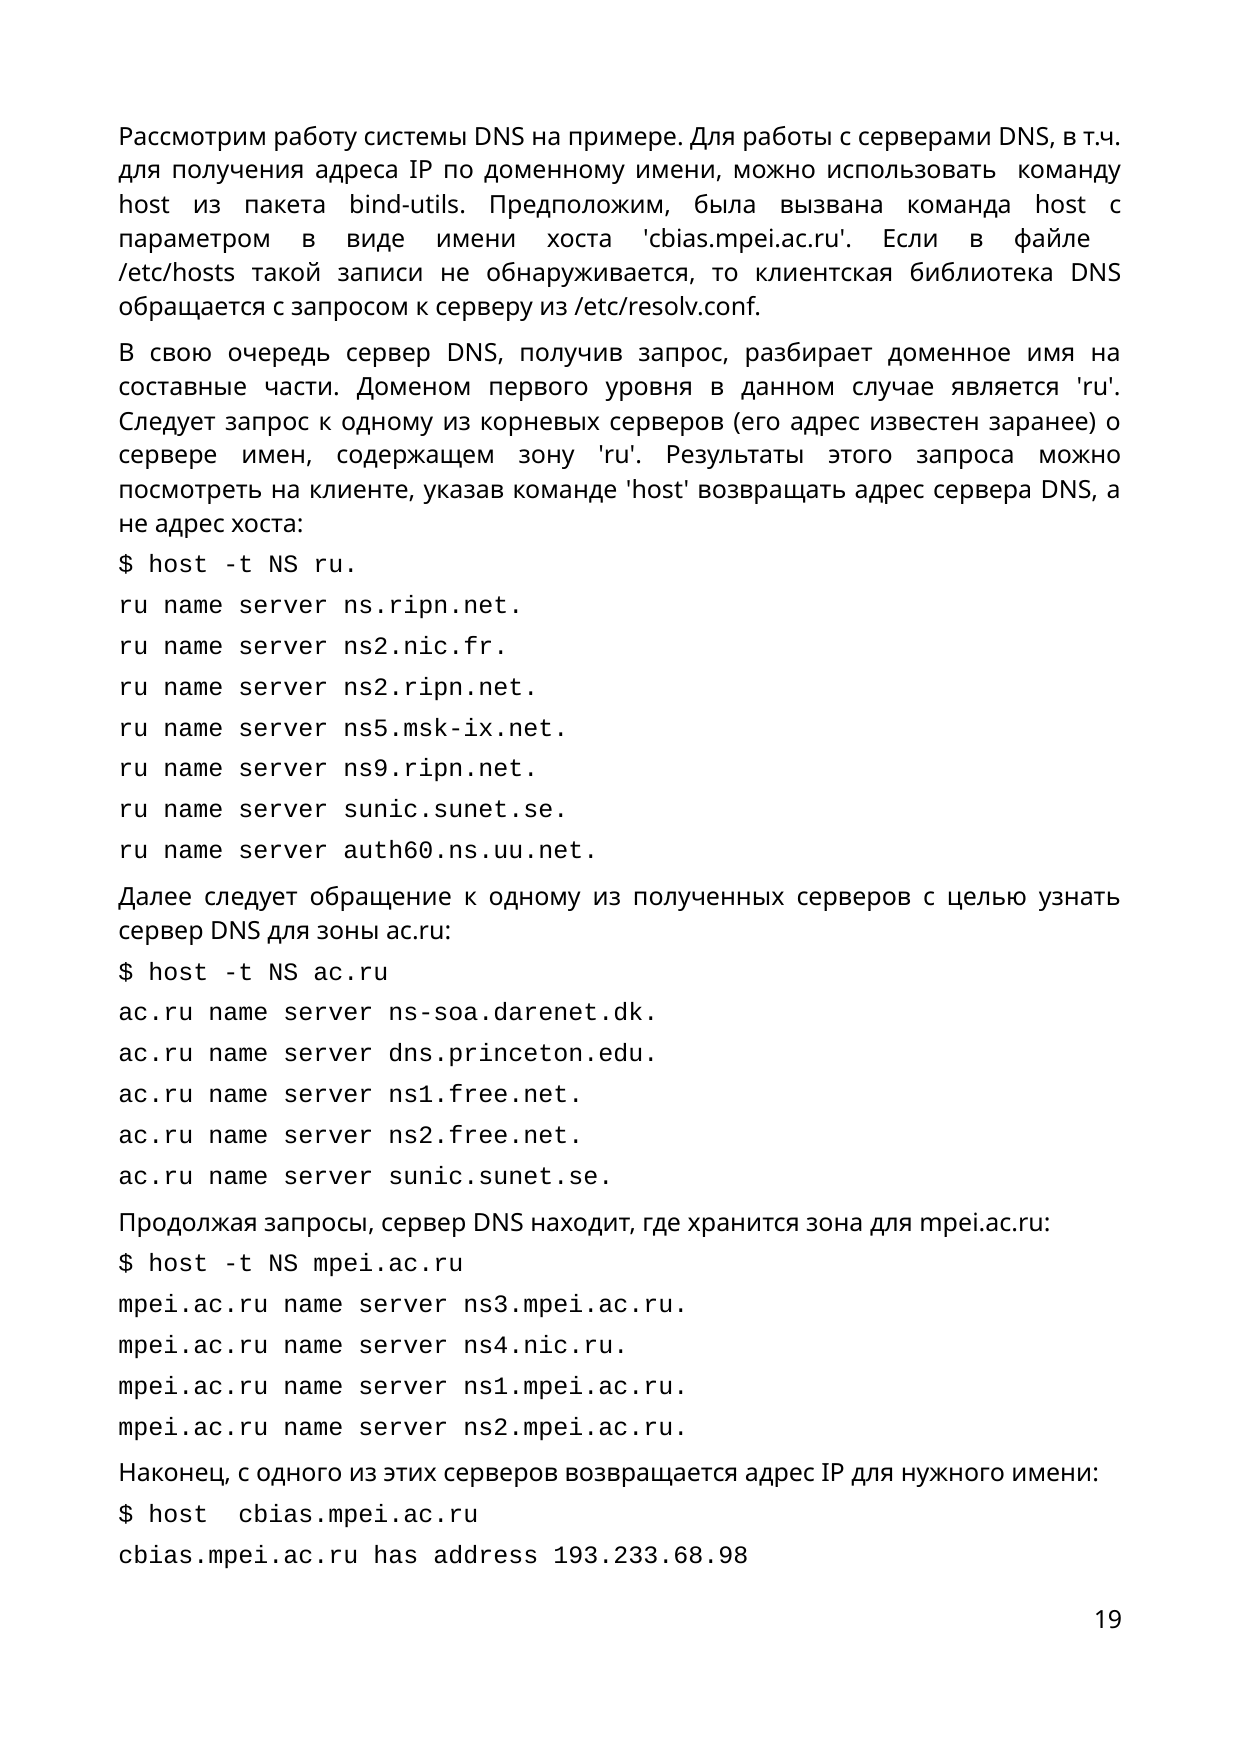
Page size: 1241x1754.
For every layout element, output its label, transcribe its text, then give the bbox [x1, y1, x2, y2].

text ru name server ns2.nic.fr. [118, 633, 1122, 662]
text mpei.ac.ru name server ns4.nic.ru. [118, 1332, 1122, 1361]
text Продолжая запросы, сервер DNS находит, где хранится зона для mpei.ac.ru: [118, 1204, 1122, 1238]
text ac.ru name server dns.princeton.edu. [118, 1041, 1122, 1069]
text В свою очередь сервер DNS, получив запрос, разбирает доменное имя на составные части. Доменом первого уровня в данном случае является 'ru'. Следует запрос к одному из корневых серверов (его адрес известен заранее) о сервере имен, содержащем зону 'ru'. Результаты этого запроса можно посмотреть на клиенте, указав команде 'host' возвращать адрес сервера DNS, а не адрес хоста: [118, 335, 1122, 539]
text cbias.mpei.ac.ru has address 193.233.68.98 [118, 1542, 1122, 1571]
text ru name server ns.ripn.net. [118, 593, 1122, 621]
text $ host -t NS mpei.ac.ru [118, 1251, 1122, 1279]
text mpei.ac.ru name server ns2.mpei.ac.ru. [118, 1414, 1122, 1442]
text ac.ru name server ns2.free.net. [118, 1122, 1122, 1151]
text ac.ru name server ns1.free.net. [118, 1082, 1122, 1110]
text Рассмотрим работу системы DNS на примере. Для работы с серверами DNS, в т.ч. для получения адреса IP по доменному имени, можно использовать команду host из пакета bind-utils. Предположим, была вызвана команда host с параметром в виде имени хоста 'cbias.mpei.ac.ru'. Если в файле /etc/hosts такой записи не обнаруживается, то клиентская библиотека DNS обращается с запросом к серверу из /etc/resolv.conf. [118, 118, 1122, 322]
text $ host -t NS ru. [118, 552, 1122, 580]
text mpei.ac.ru name server ns1.mpei.ac.ru. [118, 1373, 1122, 1402]
text Далее следует обращение к одному из полученных серверов с целью узнать сервер DNS для зоны ac.ru: [118, 878, 1122, 947]
text ru name server ns9.ripn.net. [118, 756, 1122, 784]
text $ host cbias.mpei.ac.ru [118, 1501, 1122, 1530]
text Наконец, с одного из этих серверов возвращается адрес IP для нужного имени: [118, 1455, 1122, 1489]
text ac.ru name server sunic.sunet.se. [118, 1163, 1122, 1192]
text ru name server auth60.ns.uu.net. [118, 838, 1122, 866]
text ac.ru name server ns-soa.darenet.dk. [118, 1000, 1122, 1028]
text ru name server ns2.ripn.net. [118, 674, 1122, 703]
text ru name server ns5.msk-ix.net. [118, 715, 1122, 743]
text $ host -t NS ac.ru [118, 959, 1122, 987]
text ru name server sunic.sunet.se. [118, 797, 1122, 825]
text mpei.ac.ru name server ns3.mpei.ac.ru. [118, 1292, 1122, 1320]
